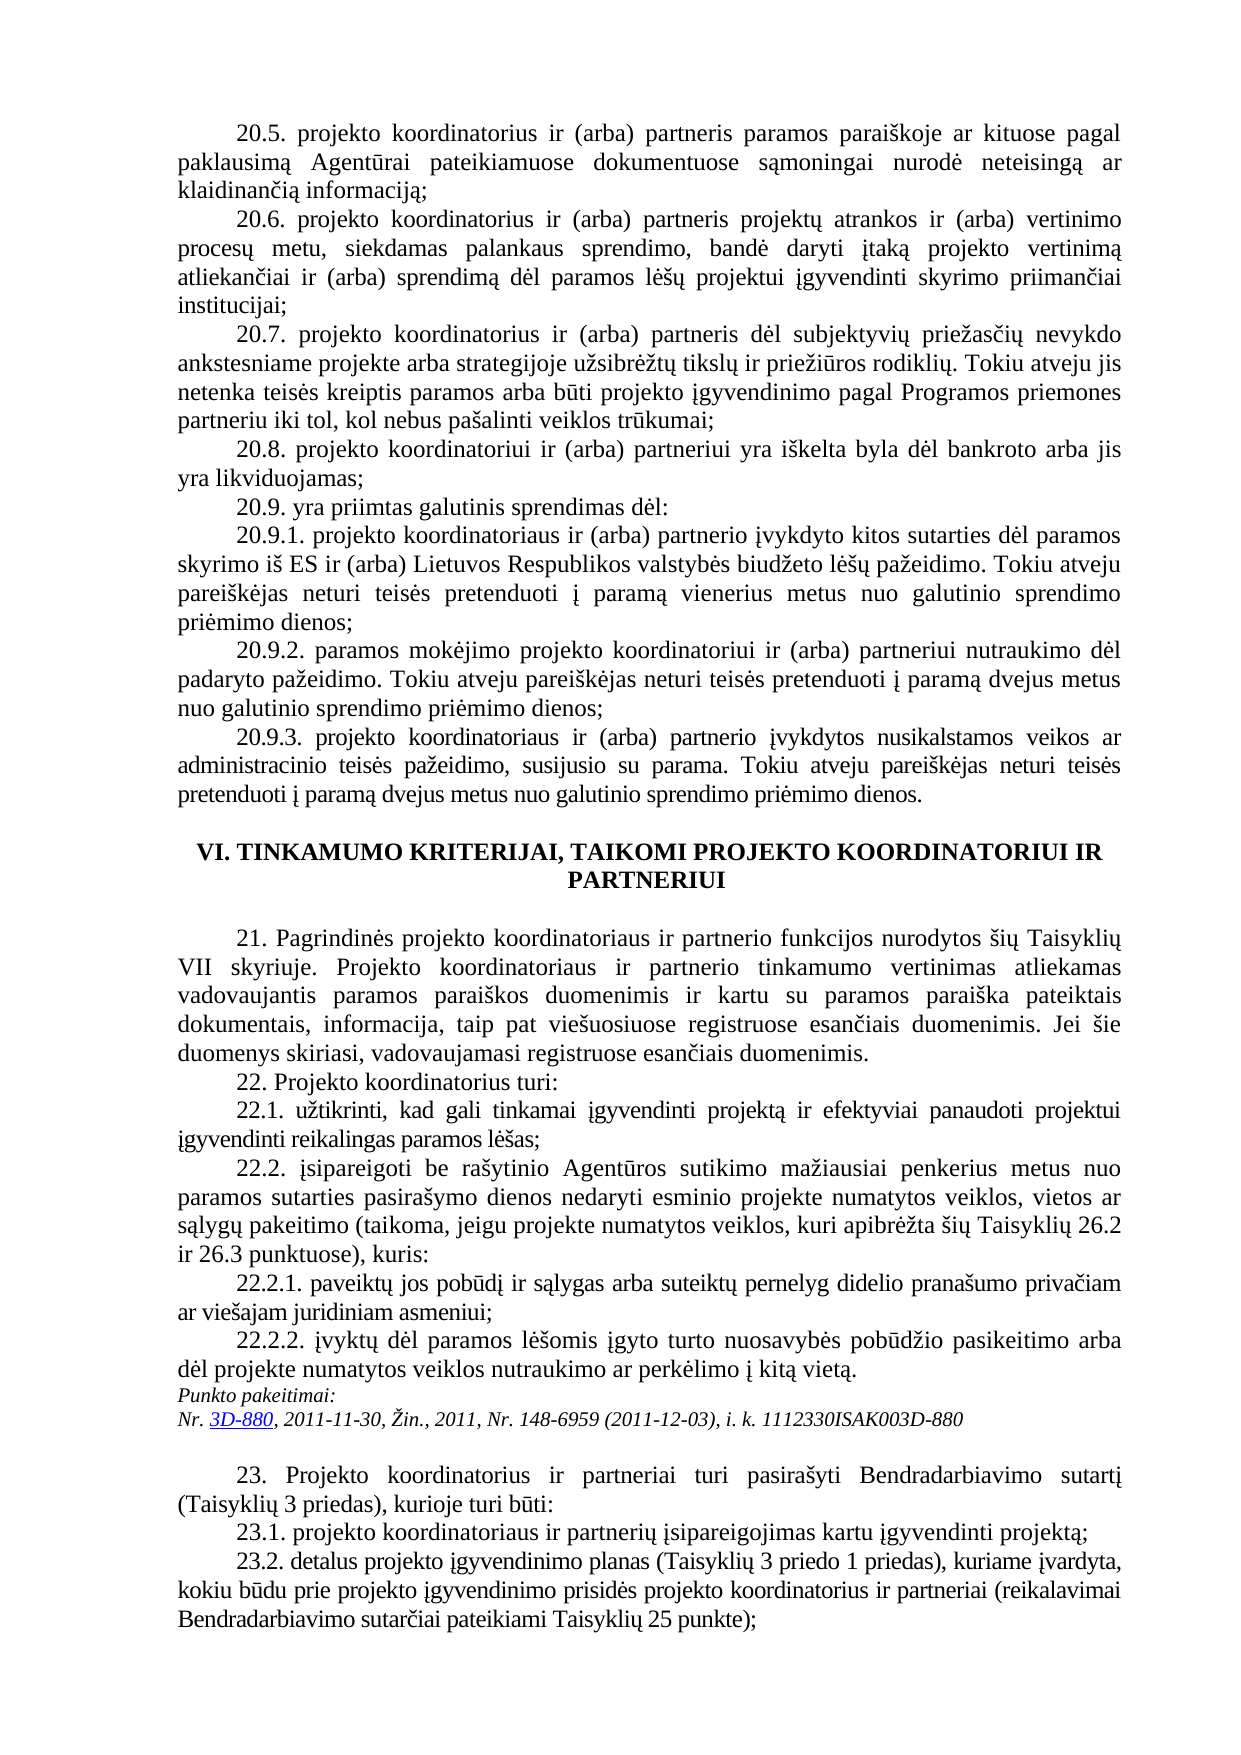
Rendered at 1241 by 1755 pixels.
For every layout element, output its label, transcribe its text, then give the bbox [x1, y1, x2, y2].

text 20.9.1. projekto koordinatoriaus ir (arba) partnerio įvykdyto kitos sutarties dėl paramos skyrimo iš ES ir (arba) Lietuvos Respublikos valstybės biudžeto lėšų pažeidimo. Tokiu atveju pareiškėjas neturi teisės pretenduoti į paramą vienerius metus nuo galutinio sprendimo priėmimo dienos; [177, 521, 1122, 636]
text 20.5. projekto koordinatorius ir (arba) partneris paramos paraiškoje ar kituose pagal paklausimą Agentūrai pateikiamuose dokumentuose sąmoningai nurodė neteisingą ar klaidinančią informaciją; [177, 118, 1122, 204]
text 22. Projekto koordinatorius turi: [177, 1067, 1122, 1096]
text 22.1. užtikrinti, kad gali tinkamai įgyvendinti projektą ir efektyviai panaudoti projektui įgyvendinti reikalingas paramos lėšas; [177, 1096, 1122, 1153]
text 23.2. detalus projekto įgyvendinimo planas (Taisyklių 3 priedo 1 priedas), kuriame įvardyta, kokiu būdu prie projekto įgyvendinimo prisidės projekto koordinatorius ir partneriai (reikalavimai Bendradarbiavimo sutarčiai pateikiami Taisyklių 25 punkte); [177, 1546, 1122, 1632]
text 20.8. projekto koordinatoriui ir (arba) partneriui yra iškelta byla dėl bankroto arba jis yra likviduojamas; [177, 434, 1122, 492]
text 23.1. projekto koordinatoriaus ir partnerių įsipareigojimas kartu įgyvendinti projektą; [177, 1517, 1122, 1546]
text Nr. 3D-880, 2011-11-30, Žin., 2011, Nr. 148-6959 (2011-12-03), i. k. 1112330ISAK003D-880 [177, 1407, 1122, 1431]
text 20.9. yra priimtas galutinis sprendimas dėl: [177, 492, 1122, 521]
text 23. Projekto koordinatorius ir partneriai turi pasirašyti Bendradarbiavimo sutartį (Taisyklių 3 priedas), kurioje turi būti: [177, 1460, 1122, 1517]
text 20.6. projekto koordinatorius ir (arba) partneris projektų atrankos ir (arba) vertinimo procesų metu, siekdamas palankaus sprendimo, bandė daryti įtaką projekto vertinimą atliekančiai ir (arba) sprendimą dėl paramos lėšų projektui įgyvendinti skyrimo priimančiai institucijai; [177, 204, 1122, 319]
text VI. TINKAMUMO KRITERIJAI, TAIKOMI PROJEKTO KOORDINATORIUI IR PARTNERIUI [177, 837, 1122, 894]
text 22.2.1. paveiktų jos pobūdį ir sąlygas arba suteiktų pernelyg didelio pranašumo privačiam ar viešajam juridiniam asmeniui; [177, 1268, 1122, 1326]
text 22.2. įsipareigoti be rašytinio Agentūros sutikimo mažiausiai penkerius metus nuo paramos sutarties pasirašymo dienos nedaryti esminio projekte numatytos veiklos, vietos ar sąlygų pakeitimo (taikoma, jeigu projekte numatytos veiklos, kuri apibrėžta šių Taisyklių 26.2 ir 26.3 punktuose), kuris: [177, 1153, 1122, 1268]
text 21. Pagrindinės projekto koordinatoriaus ir partnerio funkcijos nurodytos šių Taisyklių VII skyriuje. Projekto koordinatoriaus ir partnerio tinkamumo vertinimas atliekamas vadovaujantis paramos paraiškos duomenimis ir kartu su paramos paraiška pateiktais dokumentais, informacija, taip pat viešuosiuose registruose esančiais duomenimis. Jei šie duomenys skiriasi, vadovaujamasi registruose esančiais duomenimis. [177, 923, 1122, 1067]
text 22.2.2. įvyktų dėl paramos lėšomis įgyto turto nuosavybės pobūdžio pasikeitimo arba dėl projekte numatytos veiklos nutraukimo ar perkėlimo į kitą vietą. [177, 1326, 1122, 1383]
text 20.9.3. projekto koordinatoriaus ir (arba) partnerio įvykdytos nusikalstamos veikos ar administracinio teisės pažeidimo, susijusio su parama. Tokiu atveju pareiškėjas neturi teisės pretenduoti į paramą dvejus metus nuo galutinio sprendimo priėmimo dienos. [177, 722, 1122, 808]
text Punkto pakeitimai: [177, 1383, 1122, 1407]
text 20.7. projekto koordinatorius ir (arba) partneris dėl subjektyvių priežasčių nevykdo ankstesniame projekte arba strategijoje užsibrėžtų tikslų ir priežiūros rodiklių. Tokiu atveju jis netenka teisės kreiptis paramos arba būti projekto įgyvendinimo pagal Programos priemones partneriu iki tol, kol nebus pašalinti veiklos trūkumai; [177, 319, 1122, 434]
text 20.9.2. paramos mokėjimo projekto koordinatoriui ir (arba) partneriui nutraukimo dėl padaryto pažeidimo. Tokiu atveju pareiškėjas neturi teisės pretenduoti į paramą dvejus metus nuo galutinio sprendimo priėmimo dienos; [177, 636, 1122, 722]
